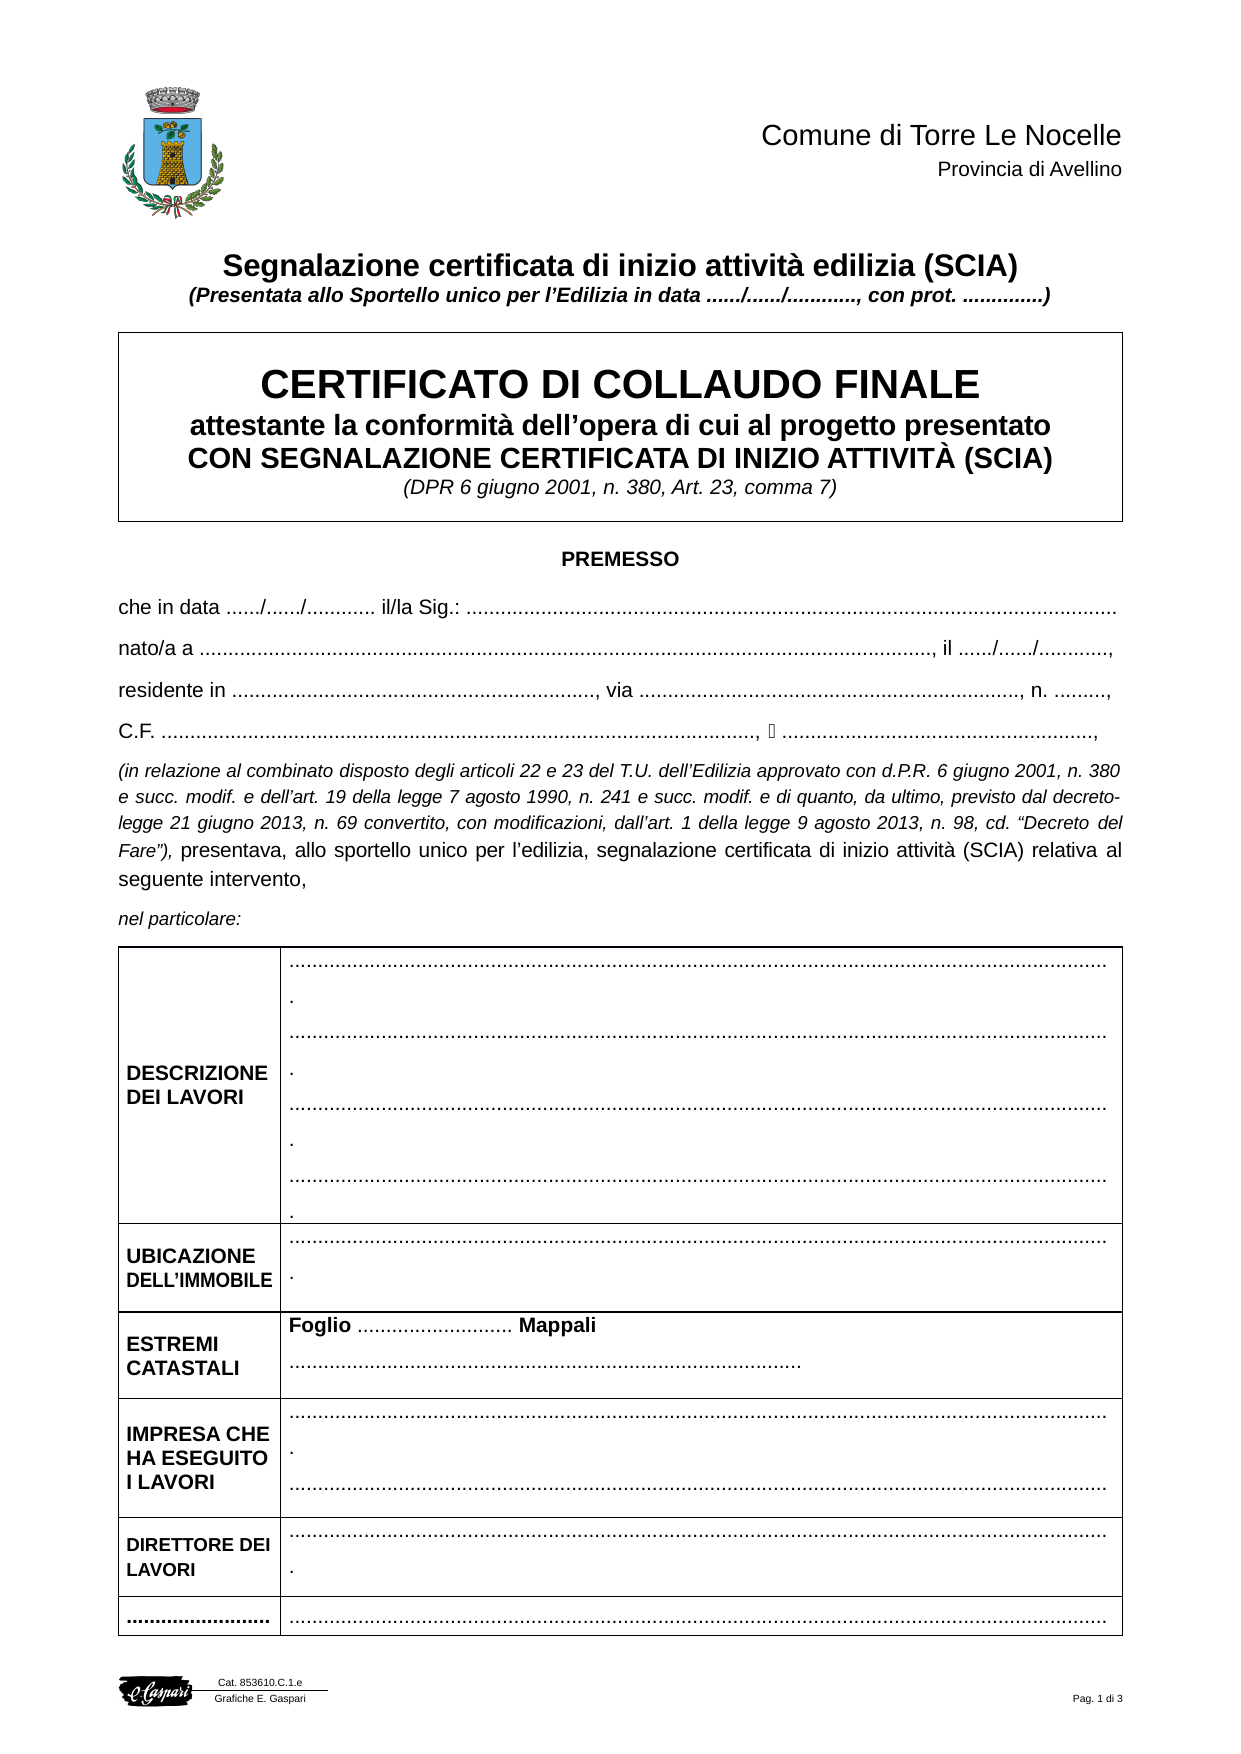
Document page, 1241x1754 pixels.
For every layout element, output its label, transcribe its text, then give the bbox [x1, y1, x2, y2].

text C.F. .......................................................................................................,  ......................................................, [118, 719, 1122, 743]
table_cell IMPRESA CHE HA ESEGUITO I LAVORI [119, 1399, 280, 1517]
table_cell ............................................................................................................................................... ............................................................................................................................................... [281, 1224, 1122, 1311]
text Provincia di Avellino [224, 157, 1122, 181]
text residente in ..............................................................., via .................................................................., n. ........., [118, 677, 1122, 701]
text Comune di Torre Le Nocelle [224, 118, 1122, 152]
title Segnalazione certificata di inizio attività edilizia (SCIA) [118, 247, 1122, 283]
text che in data ....../....../............ il/la Sig.: ................................................................................................................. [118, 595, 1122, 619]
picture [122, 87, 224, 219]
text (in relazione al combinato disposto degli articoli 22 e 23 del T.U. dell’Edilizia approvato con d.P.R. 6 giugno 2001, n. 380 e succ. modif. e dell’art. 19 della legge 7 agosto 1990, n. 241 e succ. modif. e di quanto, da ultimo, previsto dal decreto-legge 21 giugno 2013, n. 69 convertito, con modificazioni, dall’art. 1 della legge 9 agosto 2013, n. 98, cd. “Decreto del Fare”), presentava, allo sportello unico per l’edilizia, segnalazione certificata di inizio attività (SCIA) relativa al seguente intervento, [118, 760, 1122, 891]
table_cell UBICAZIONE DELL’IMMOBILE [119, 1224, 280, 1311]
table_cell ............................................................................................................................................... ............................................................................................................................................... [281, 1597, 1122, 1635]
text nel particolare: [118, 908, 1122, 930]
table_cell ............................................................................................................................................... ............................................................................................................................................... [281, 1518, 1122, 1596]
text nato/a a ..............................................................................................................................., il ....../....../............, [118, 636, 1122, 660]
subtitle PREMESSO [118, 547, 1122, 571]
text (Presentata allo Sportello unico per l’Edilizia in data ....../....../............, con prot. ..............) [118, 283, 1122, 307]
table_cell ......................... [119, 1597, 280, 1635]
picture [118, 1675, 193, 1707]
table_header ............................................................................................................................................... ............................................................................................................................................... ............................................................................................................................................... ............................................................................................................................................... [281, 948, 1122, 1223]
table_cell ESTREMI CATASTALI [119, 1313, 280, 1398]
table_cell DIRETTORE DEI LAVORI [119, 1518, 280, 1596]
table_cell ............................................................................................................................................... ............................................................................................................................................... Cod. Fisc. ..................................................................  ..................................................... [281, 1399, 1122, 1517]
table_header DESCRIZIONE DEI LAVORI [119, 948, 280, 1223]
table_header CERTIFICATO DI COLLAUDO FINALE attestante la conformità dell’opera di cui al progetto presentato CON SEGNALAZIONE CERTIFICATA DI INIZIO ATTIVITÀ (SCIA) (DPR 6 giugno 2001, n. 380, Art. 23, comma 7) [119, 333, 1122, 521]
table_cell Foglio ........................... Mappali ......................................................................................... ............................................................................................................................................... [281, 1313, 1122, 1398]
